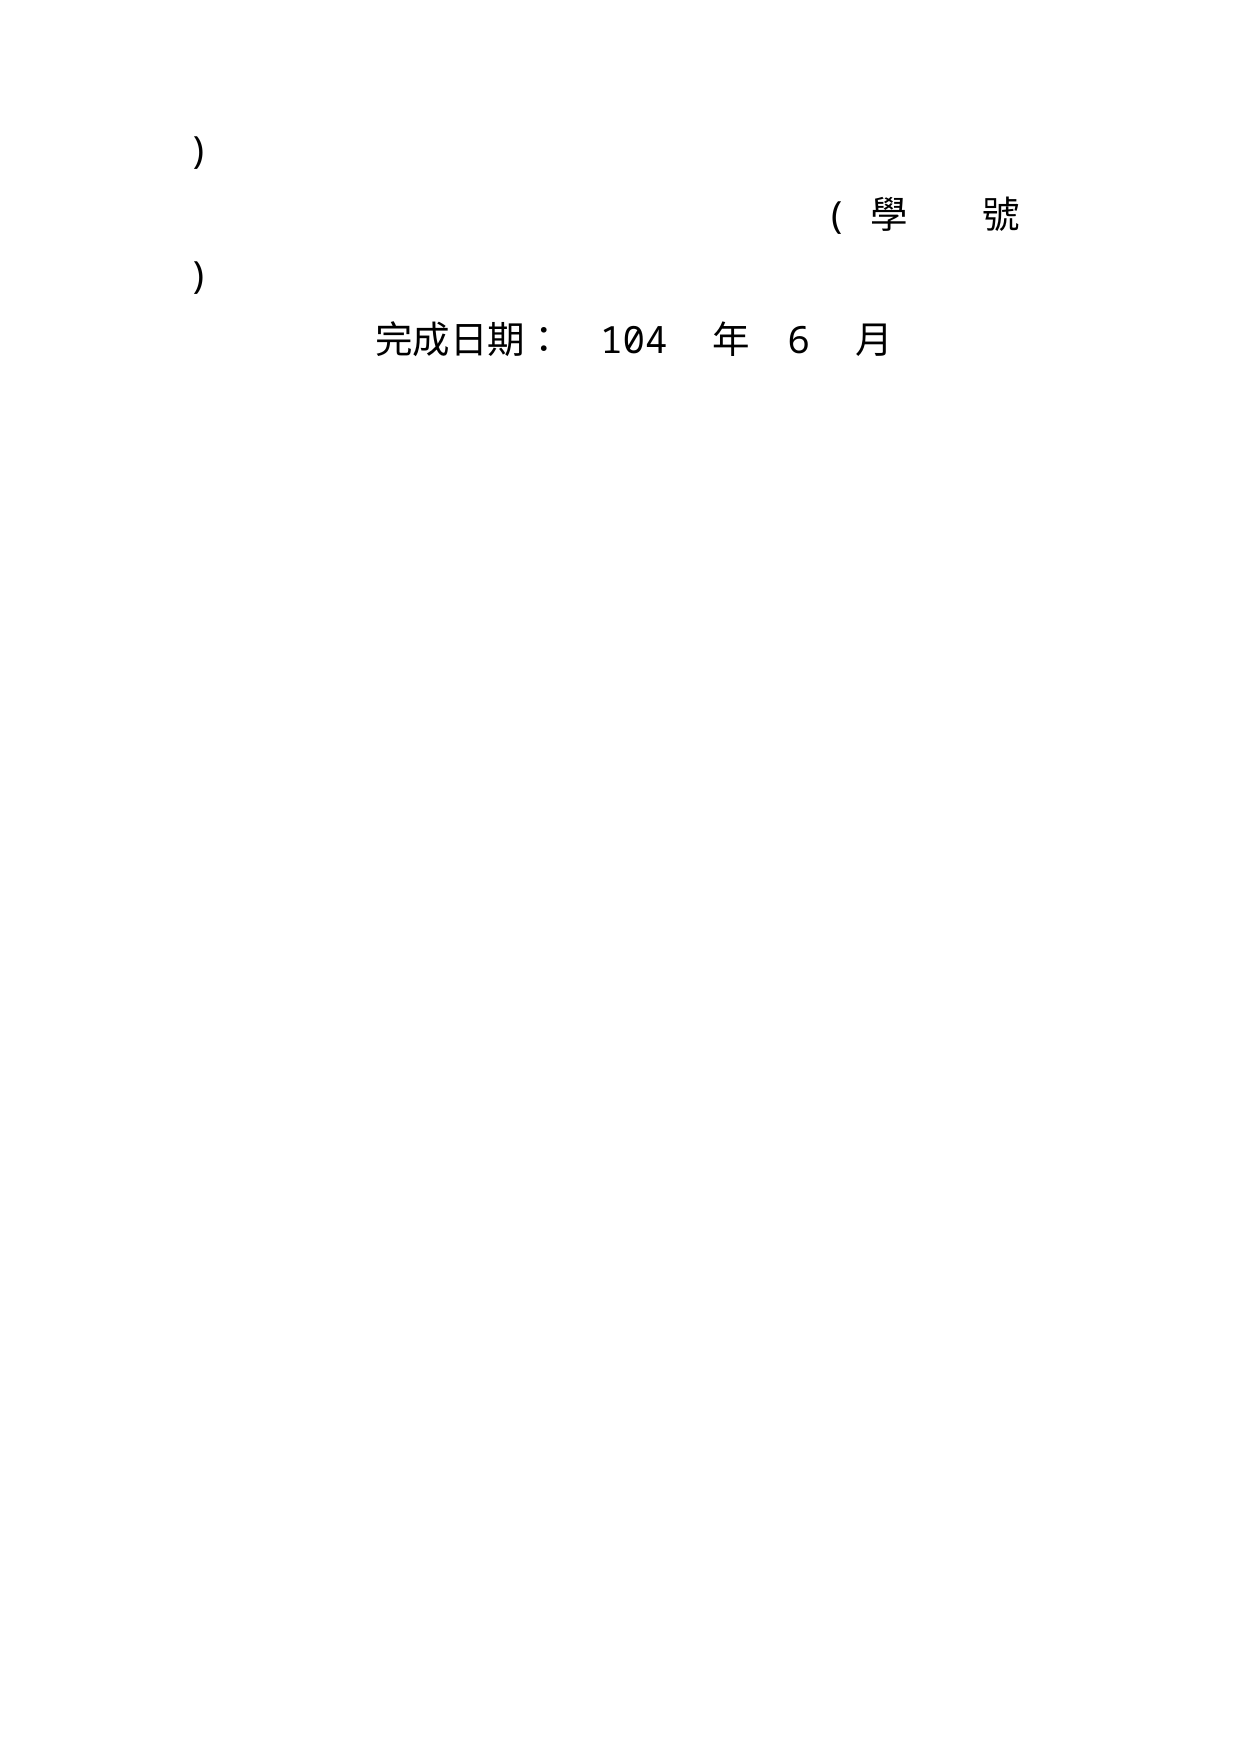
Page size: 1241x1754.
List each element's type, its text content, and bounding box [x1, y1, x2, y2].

text ) [187, 108, 1053, 170]
text ( 學 號 ) [187, 170, 1053, 295]
text 完成日期： 104 年 6 月 [187, 295, 1053, 358]
